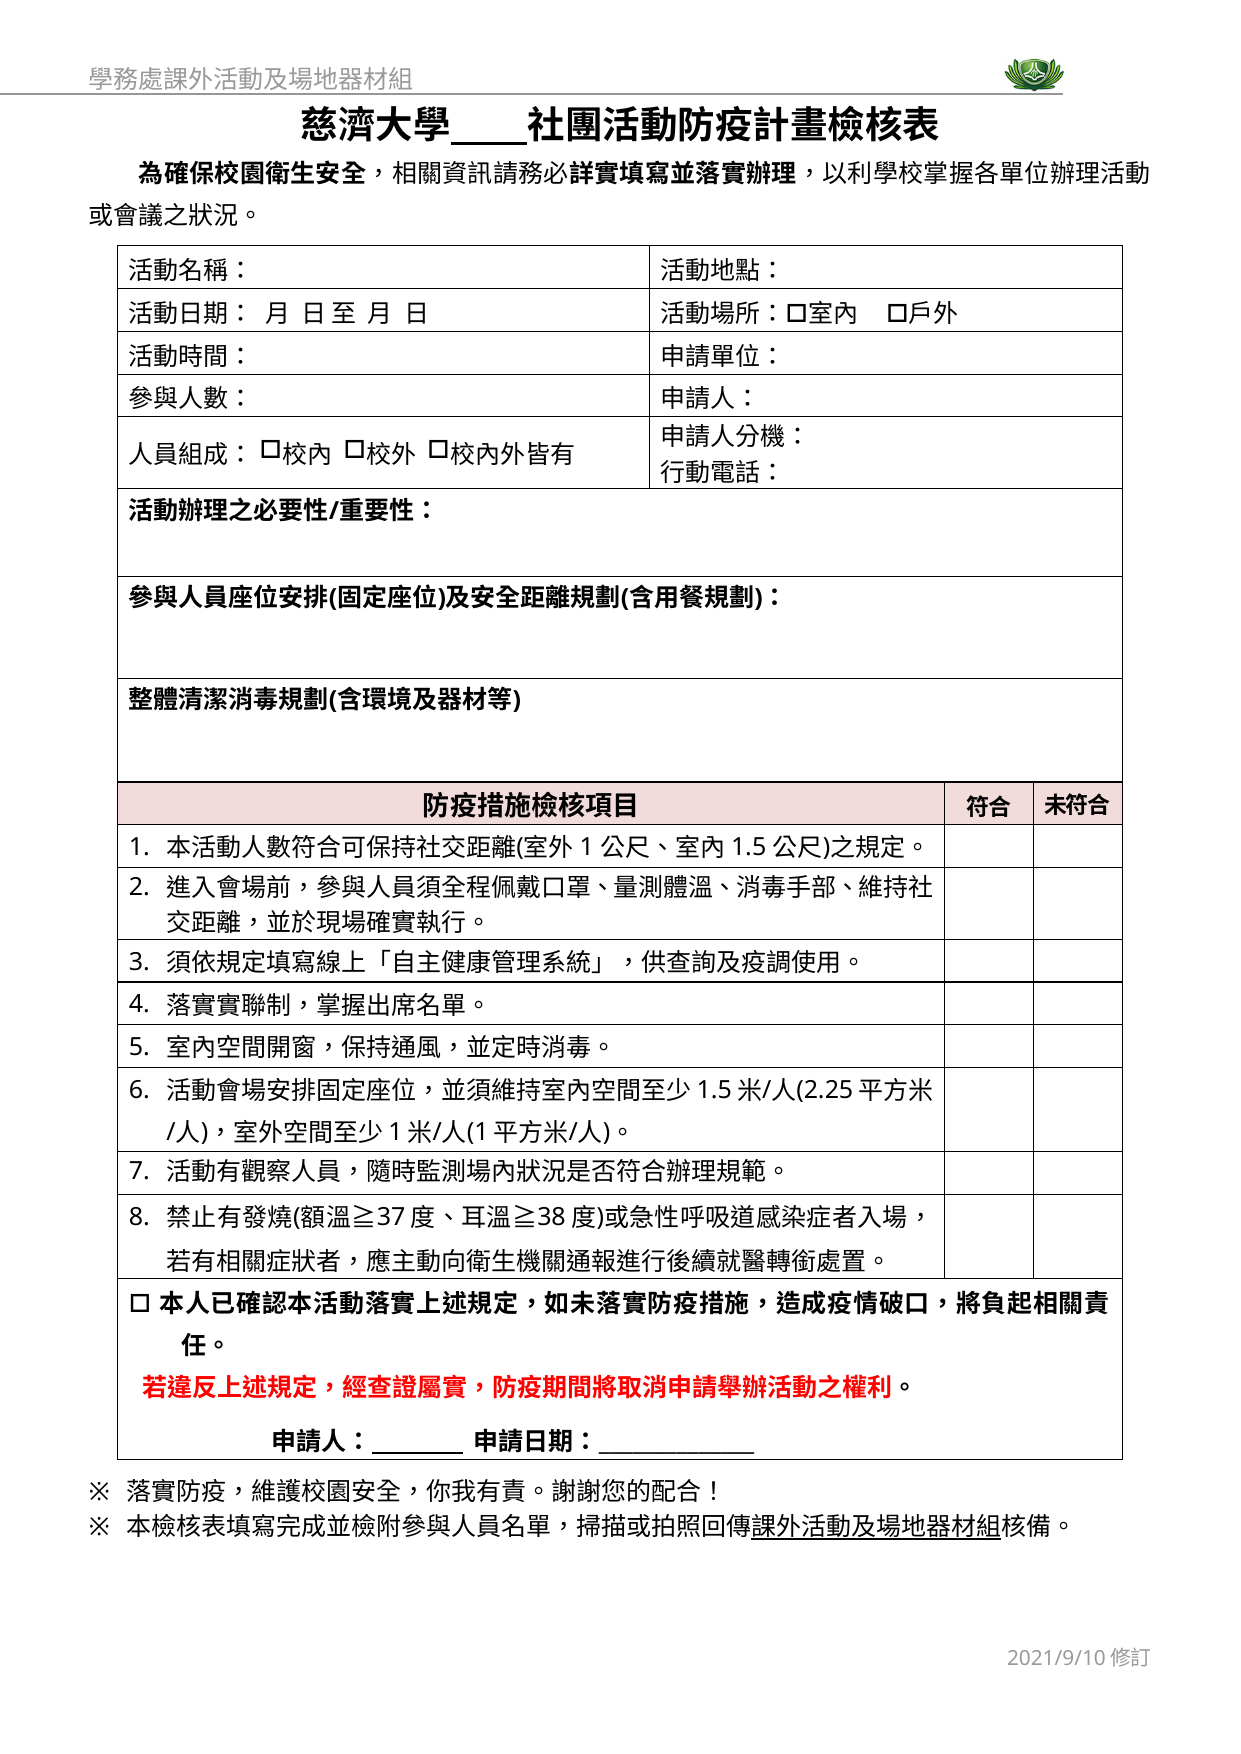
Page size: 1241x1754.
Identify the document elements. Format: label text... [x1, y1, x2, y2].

table_cell [945, 825, 1033, 867]
table_cell 參與人數： [118, 375, 649, 416]
table_cell 活動有觀察人員，隨時監測場內狀況是否符合辦理規範。 [118, 1152, 944, 1194]
table_cell 須依規定填寫線上「自主健康管理系統」，供查詢及疫調使用。 [118, 940, 944, 981]
table_cell 申請人： [650, 375, 1122, 416]
table_cell [945, 983, 1033, 1024]
table_cell 室內空間開窗，保持通風，並定時消毒。 [118, 1025, 944, 1067]
text 為確保校園衛生安全，相關資訊請務必詳實填寫並落實辦理，以利學校掌握各單位辦理活動或會議之狀況。 [89, 149, 1152, 233]
table_cell [1034, 983, 1122, 1024]
table_cell 申請人分機： 行動電話： [650, 417, 1122, 488]
table_cell [945, 1068, 1033, 1151]
table_cell 落實實聯制，掌握出席名單。 [118, 983, 944, 1024]
table_cell [945, 1152, 1033, 1194]
picture [1000, 54, 1067, 93]
table_cell [1034, 1025, 1122, 1067]
table_cell [1034, 1152, 1122, 1194]
table_cell 人員組成： 校內 校外 校內外皆有 [118, 417, 649, 488]
table_cell [945, 1025, 1033, 1067]
table_cell [945, 940, 1033, 981]
table_cell [1034, 940, 1122, 981]
table_cell 參與人員座位安排(固定座位)及安全距離規劃(含用餐規劃)： [118, 577, 1122, 678]
table_cell 活動辦理之必要性/重要性： [118, 489, 1122, 576]
table_cell 本活動人數符合可保持社交距離(室外 1 公尺、室內 1.5 公尺)之規定。 [118, 825, 944, 867]
table_cell 符合 [945, 783, 1033, 824]
list 本檢核表填寫完成並檢附參與人員名單，掃描或拍照回傳課外活動及場地器材組核備。 [89, 1507, 1187, 1543]
table_cell [1034, 868, 1122, 939]
list 落實防疫，維護校園安全，你我有責。謝謝您的配合！ [89, 1472, 1152, 1507]
table_cell 活動日期： 月 日 至 月 日 [118, 289, 649, 331]
table_cell 活動會場安排固定座位，並須維持室內空間至少1.5米/人(2.25平方米/人)，室外空間至少1米/人(1平方米/人)。 [118, 1068, 944, 1151]
table_cell 申請單位： [650, 332, 1122, 373]
table_header 活動地點： [650, 246, 1122, 288]
table_header 活動名稱： [118, 246, 649, 288]
table_cell 進入會場前，參與人員須全程佩戴口罩、量測體溫、消毒手部、維持社交距離，並於現場確實執行。 [118, 868, 944, 939]
table_cell 防疫措施檢核項目 [118, 783, 944, 824]
table_cell 禁止有發燒(額溫≧37度、耳溫≧38度)或急性呼吸道感染症者入場，若有相關症狀者，應主動向衛生機關通報進行後續就醫轉銜處置。 [118, 1195, 944, 1278]
table_cell [1034, 1068, 1122, 1151]
table_cell 整體清潔消毒規劃(含環境及器材等) [118, 679, 1122, 781]
table_cell [1034, 825, 1122, 867]
table_cell [1034, 1195, 1122, 1278]
table_cell [945, 868, 1033, 939]
text 慈濟大學 社團活動防疫計畫檢核表 [89, 95, 1152, 149]
table_cell [945, 1195, 1033, 1278]
table_cell 活動場所：室內 戶外 [650, 289, 1122, 331]
table_cell  本人已確認本活動落實上述規定，如未落實防疫措施，造成疫情破口，將負起相關責任。 若違反上述規定，經查證屬實，防疫期間將取消申請舉辦活動之權利。 申請人： 申請日期：______________ [118, 1279, 1122, 1458]
table_cell 活動時間： [118, 332, 649, 373]
table_cell 未符合 [1034, 783, 1122, 824]
